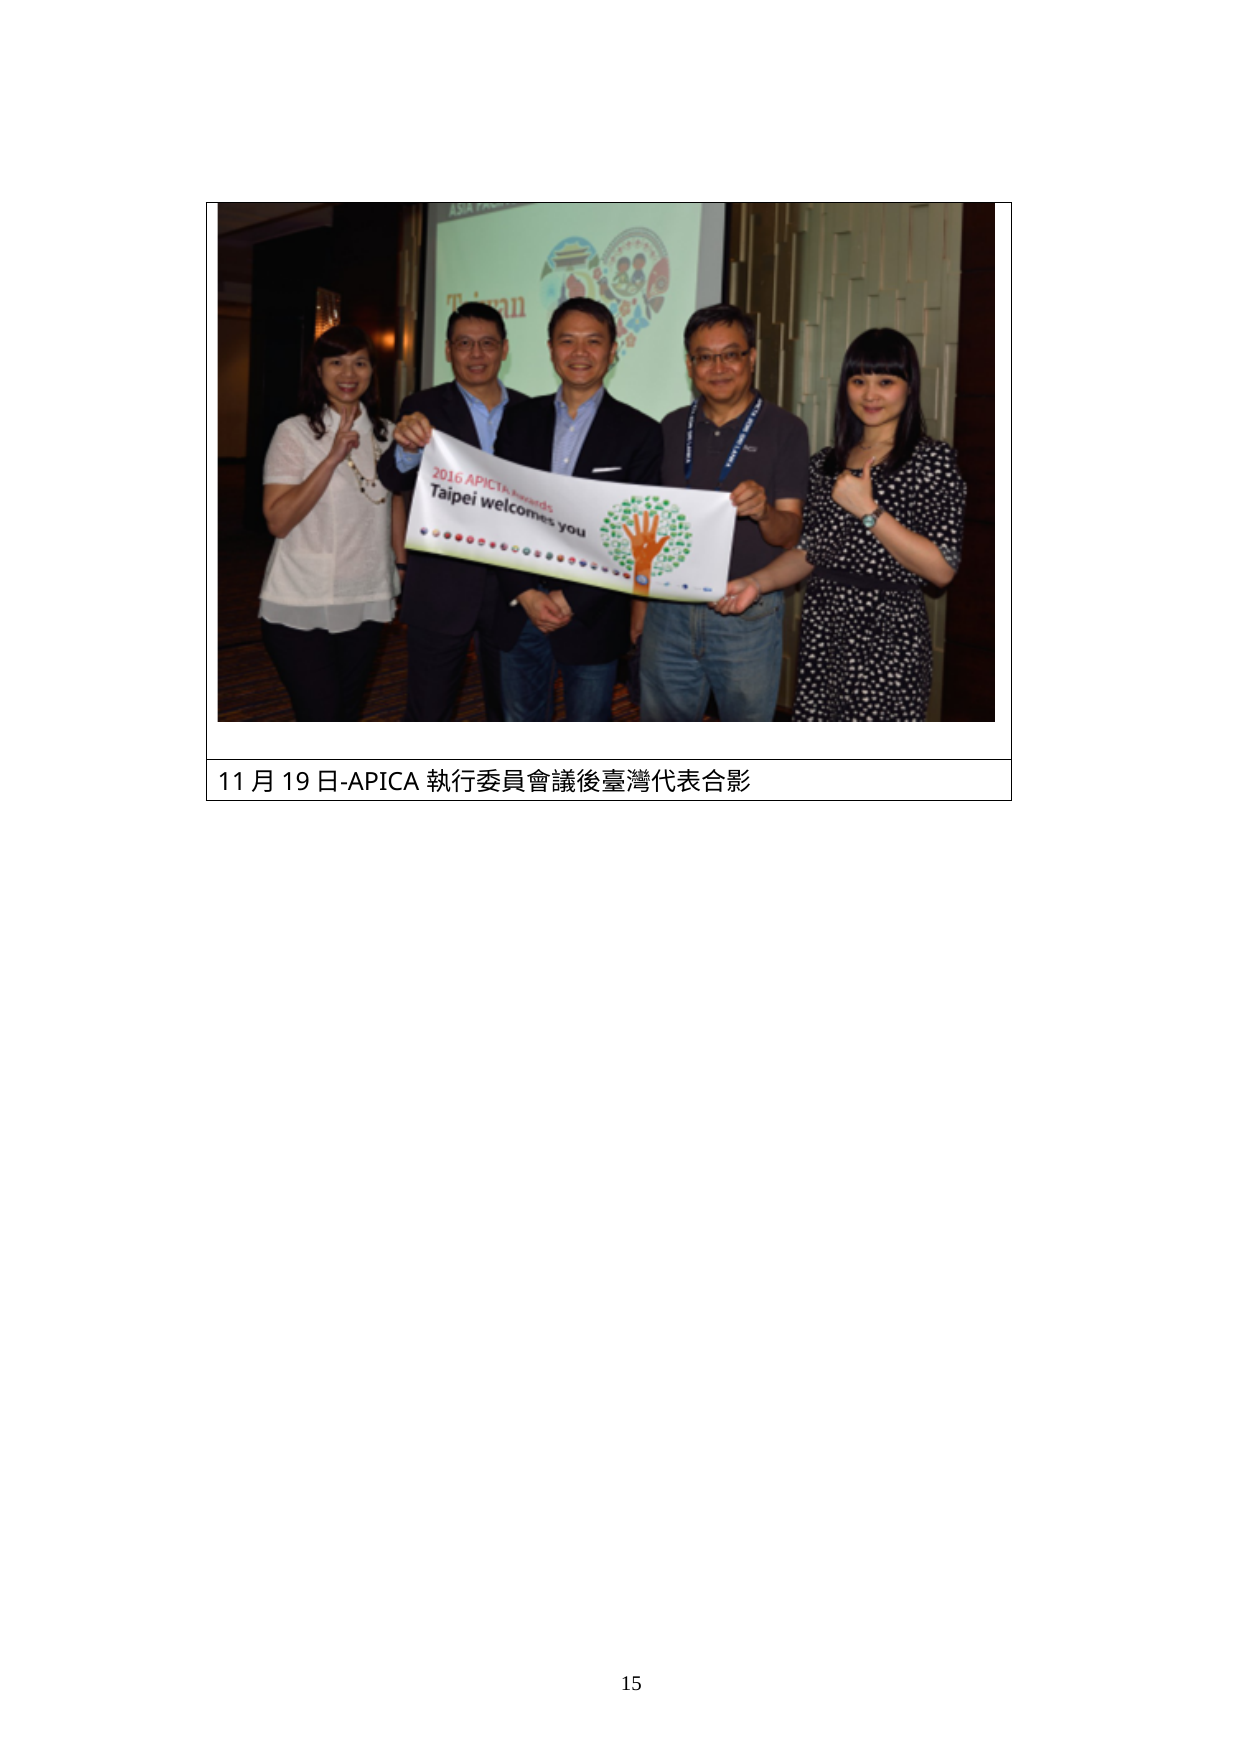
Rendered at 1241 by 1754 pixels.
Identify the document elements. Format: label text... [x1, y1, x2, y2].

picture [217, 203, 995, 722]
table_cell 11月19日-APICA 執行委員會議後臺灣代表合影 [207, 760, 1011, 800]
table_header [207, 203, 1011, 759]
